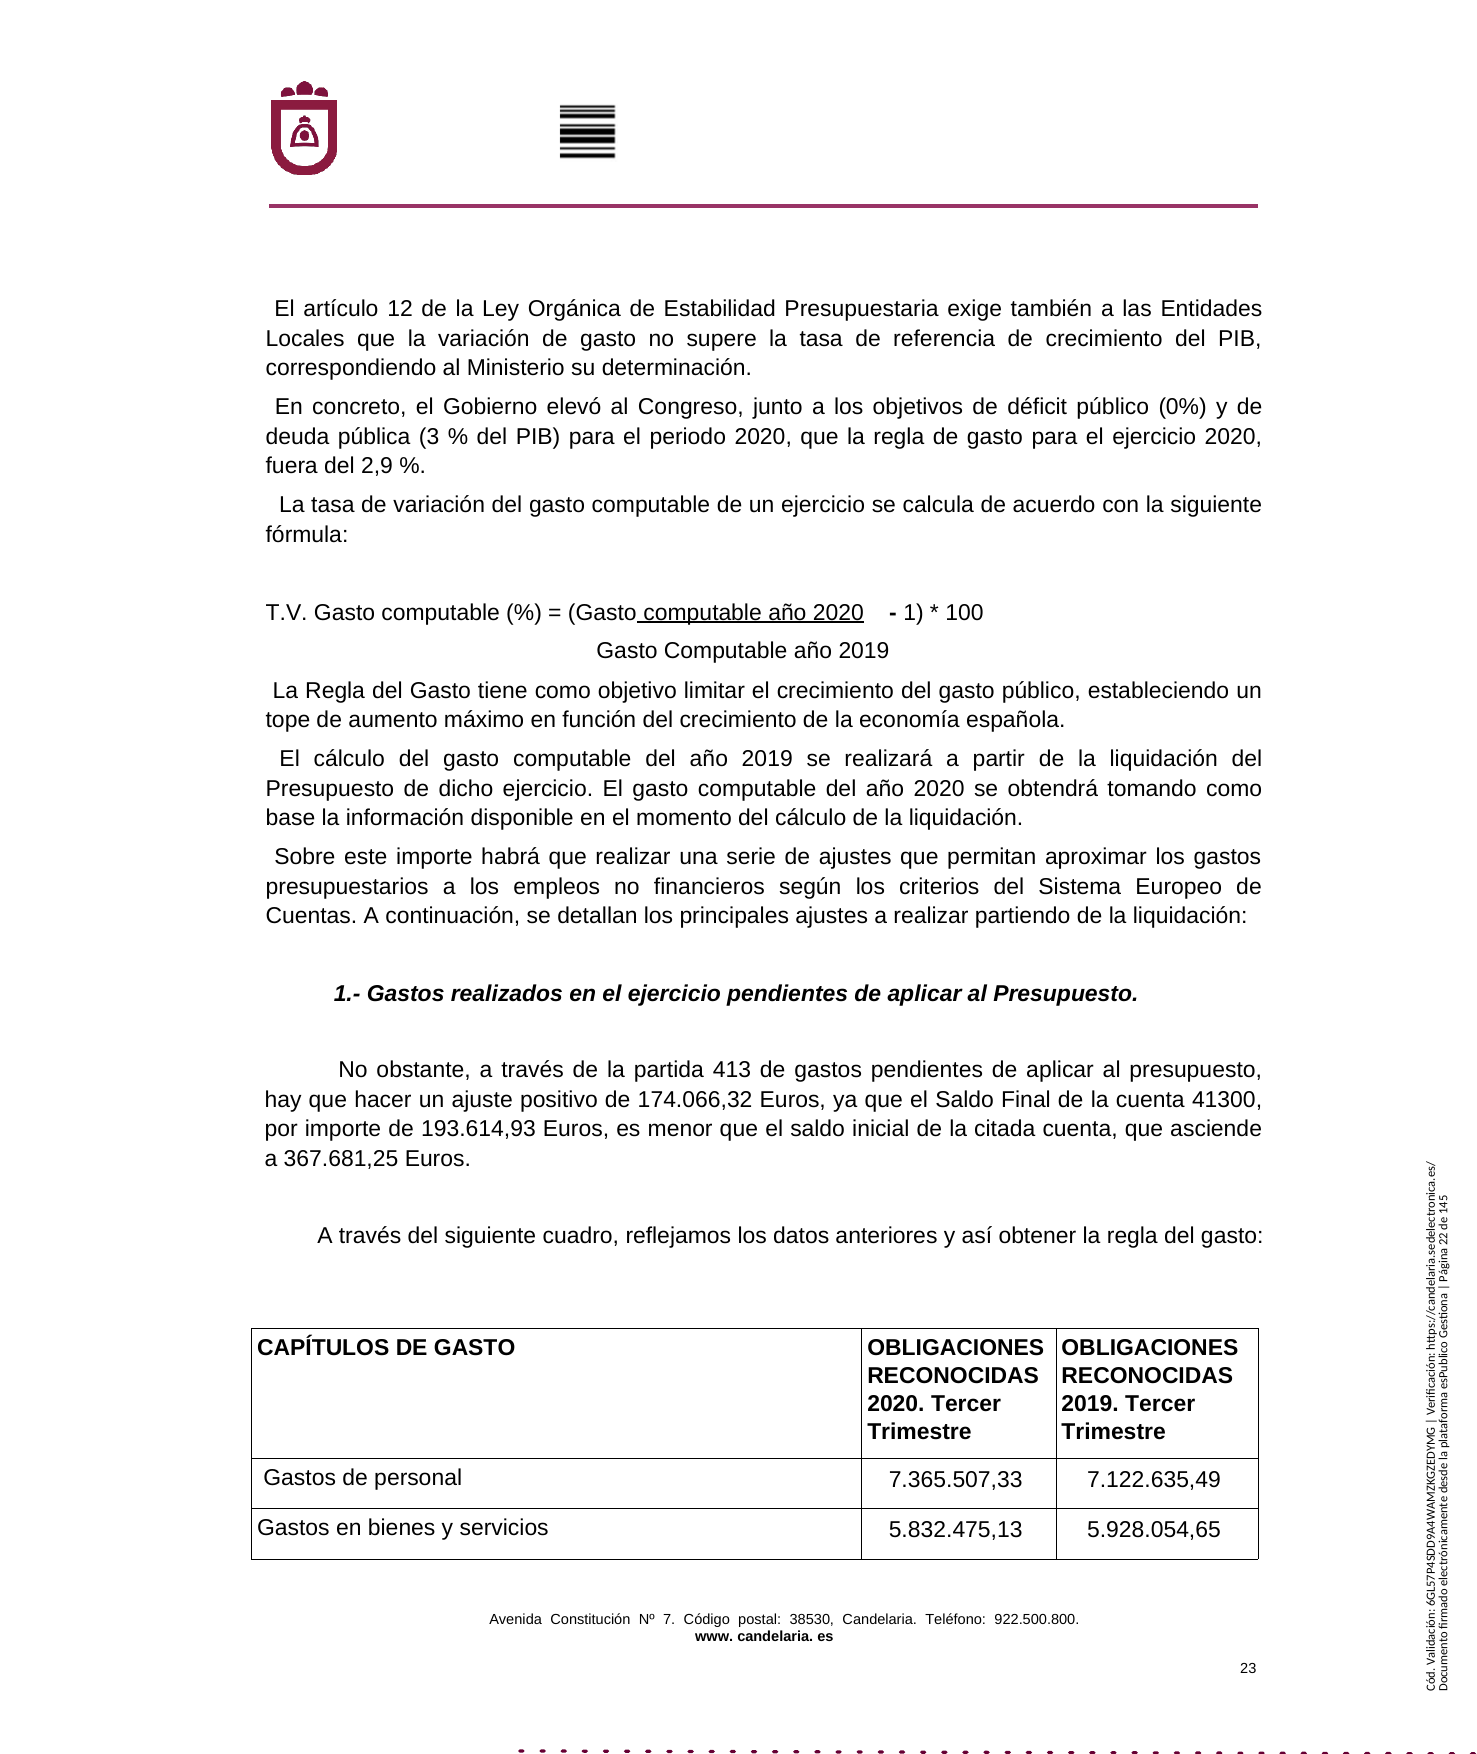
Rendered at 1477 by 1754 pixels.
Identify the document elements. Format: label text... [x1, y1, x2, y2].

table_cell 7.122.635,49 [1057, 1459, 1258, 1508]
text No obstante, a través de la partida 413 de gastos pendientes de aplicar al presupuesto, hay que hacer un ajuste positivo de 174.066,32 Euros, ya que el Saldo Final de la cuenta 41300, por importe de 193.614,93 Euros, es menor que el saldo inicial de la citada cuenta, que asciende a 367.681,25 Euros. [264, 1056, 1263, 1171]
text A través del siguiente cuadro, reflejamos los datos anteriores y así obtener la regla del gasto: [251, 1222, 1270, 1248]
table_cell Gastos de personal [252, 1459, 861, 1508]
text En concreto, el Gobierno elevó al Congreso, junto a los objetivos de déficit público (0%) y de deuda pública (3 % del PIB) para el periodo 2020, que la regla de gasto para el ejercicio 2020, fuera del 2,9 %. [265, 393, 1263, 478]
text Sobre este importe habrá que realizar una serie de ajustes que permitan aproximar los gastos presupuestarios a los empleos no financieros según los criterios del Sistema Europeo de Cuentas. A continuación, se detallan los principales ajustes a realizar partiendo de la liquidación: [265, 843, 1263, 928]
text T.V. Gasto computable (%) = (Gasto computable año 2020 - 1) * 100 [265, 598, 1263, 625]
text El cálculo del gasto computable del año 2019 se realizará a partir de la liquidación del Presupuesto de dicho ejercicio. El gasto computable del año 2020 se obtendrá tomando como base la información disponible en el momento del cálculo de la liquidación. [265, 745, 1263, 831]
text El artículo 12 de la Ley Orgánica de Estabilidad Presupuestaria exige también a las Entidades Locales que la variación de gasto no supere la tasa de referencia de crecimiento del PIB, correspondiendo al Ministerio su determinación. [265, 295, 1263, 381]
table_header OBLIGACIONES RECONOCIDAS 2020. Tercer Trimestre [862, 1329, 1056, 1458]
table_cell 7.365.507,33 [862, 1459, 1056, 1508]
table_header CAPÍTULOS DE GASTO [252, 1329, 861, 1458]
text La tasa de variación del gasto computable de un ejercicio se calcula de acuerdo con la siguiente fórmula: [265, 491, 1263, 547]
text Gasto Computable año 2019 [251, 637, 1270, 664]
text La Regla del Gasto tiene como objetivo limitar el crecimiento del gasto público, estableciendo un tope de aumento máximo en función del crecimiento de la economía española. [265, 677, 1263, 733]
text 1.- Gastos realizados en el ejercicio pendientes de aplicar al Presupuesto. [251, 979, 1270, 1006]
table_cell 5.928.054,65 [1057, 1509, 1258, 1559]
table_header OBLIGACIONES RECONOCIDAS 2019. Tercer Trimestre [1057, 1329, 1258, 1458]
table_cell 5.832.475,13 [862, 1509, 1056, 1559]
table_cell Gastos en bienes y servicios [252, 1509, 861, 1559]
